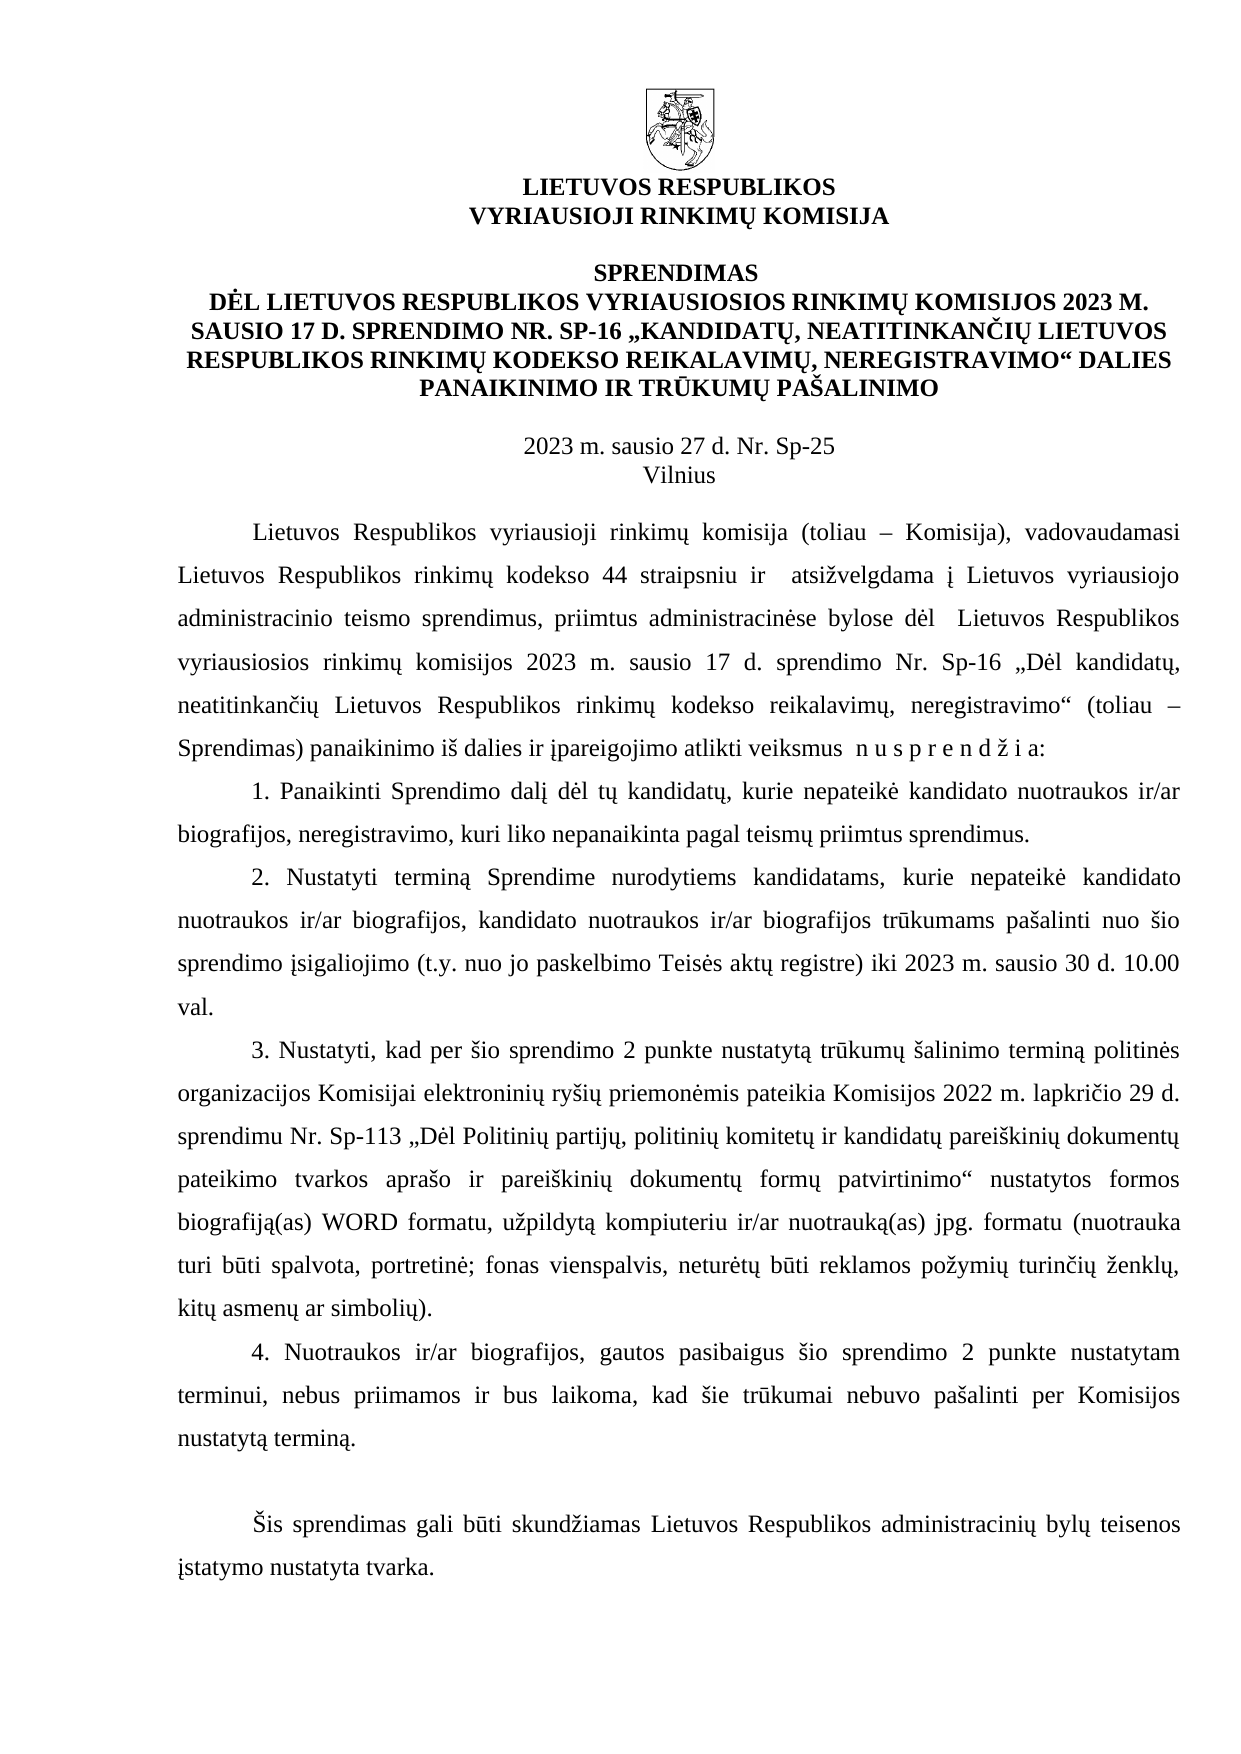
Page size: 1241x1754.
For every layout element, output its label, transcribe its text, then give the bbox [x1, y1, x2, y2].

text VYRIAUSIOJI RINKIMŲ KOMISIJA [177, 201, 1181, 230]
text Šis sprendimas gali būti skundžiamas Lietuvos Respublikos administracinių bylų teisenos įstatymo nustatyta tvarka. [177, 1509, 1181, 1581]
text Vilnius [177, 460, 1181, 488]
text 4. Nuotraukos ir/ar biografijos, gautos pasibaigus šio sprendimo 2 punkte nustatytam terminui, nebus priimamos ir bus laikoma, kad šie trūkumai nebuvo pašalinti per Komisijos nustatytą terminą. [177, 1337, 1181, 1452]
text Lietuvos Respublikos vyriausioji rinkimų komisija (toliau – Komisija), vadovaudamasi Lietuvos Respublikos rinkimų kodekso 44 straipsniu ir atsižvelgdama į Lietuvos vyriausiojo administracinio teismo sprendimus, priimtus administracinėse bylose dėl Lietuvos Respublikos vyriausiosios rinkimų komisijos 2023 m. sausio 17 d. sprendimo Nr. Sp-16 „Dėl kandidatų, neatitinkančių Lietuvos Respublikos rinkimų kodekso reikalavimų, neregistravimo“ (toliau – Sprendimas) panaikinimo iš dalies ir įpareigojimo atlikti veiksmus nusprendžia: [177, 517, 1181, 762]
text 2023 m. sausio 27 d. Nr. Sp-25 [177, 431, 1181, 460]
text 3. Nustatyti, kad per šio sprendimo 2 punkte nustatytą trūkumų šalinimo terminą politinės organizacijos Komisijai elektroninių ryšių priemonėmis pateikia Komisijos 2022 m. lapkričio 29 d. sprendimu Nr. Sp-113 „Dėl Politinių partijų, politinių komitetų ir kandidatų pareiškinių dokumentų pateikimo tvarkos aprašo ir pareiškinių dokumentų formų patvirtinimo“ nustatytos formos biografiją(as) WORD formatu, užpildytą kompiuteriu ir/ar nuotrauką(as) jpg. formatu (nuotrauka turi būti spalvota, portretinė; fonas vienspalvis, neturėtų būti reklamos požymių turinčių ženklų, kitų asmenų ar simbolių). [177, 1035, 1181, 1322]
text DĖL LIETUVOS RESPUBLIKOS VYRIAUSIOSIOS RINKIMŲ KOMISIJOS 2023 M. SAUSIO 17 D. SPRENDIMO NR. SP-16 „KANDIDATŲ, NEATITINKANČIŲ LIETUVOS RESPUBLIKOS RINKIMŲ KODEKSO REIKALAVIMŲ, NEREGISTRAVIMO“ DALIES PANAIKINIMO IR TRŪKUMŲ PAŠALINIMO [177, 287, 1181, 402]
text LIETUVOS RESPUBLIKOS [177, 172, 1181, 201]
text 2. Nustatyti terminą Sprendime nurodytiems kandidatams, kurie nepateikė kandidato nuotraukos ir/ar biografijos, kandidato nuotraukos ir/ar biografijos trūkumams pašalinti nuo šio sprendimo įsigaliojimo (t.y. nuo jo paskelbimo Teisės aktų registre) iki 2023 m. sausio 30 d. 10.00 val. [177, 862, 1181, 1020]
text SpREndimas [177, 258, 1181, 287]
text 1. Panaikinti Sprendimo dalį dėl tų kandidatų, kurie nepateikė kandidato nuotraukos ir/ar biografijos, neregistravimo, kuri liko nepanaikinta pagal teismų priimtus sprendimus. [177, 776, 1181, 848]
